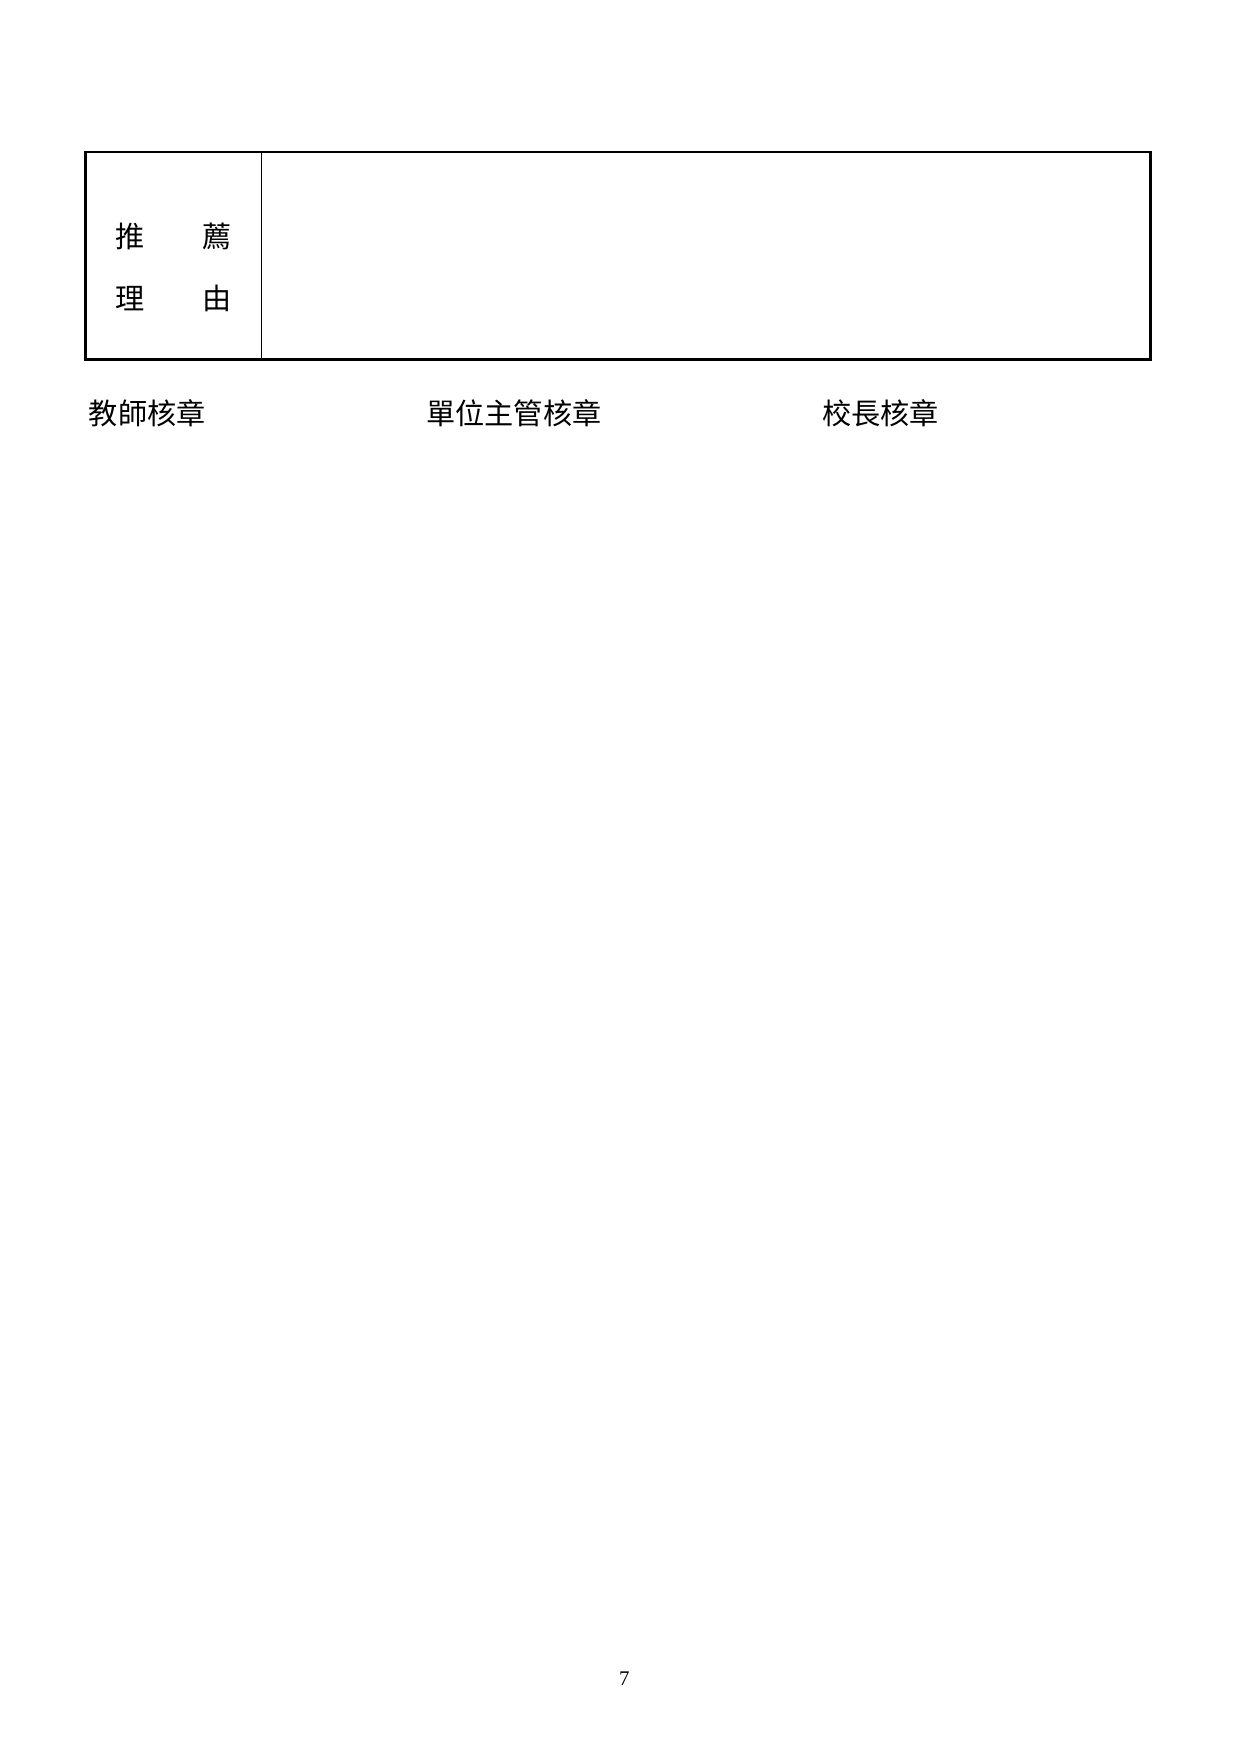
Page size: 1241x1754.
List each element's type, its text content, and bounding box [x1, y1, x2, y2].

text 教師核章 單位主管核章 校長核章 [89, 370, 1152, 433]
table_cell 推薦 理由 [87, 153, 261, 358]
table_cell [262, 153, 1149, 358]
